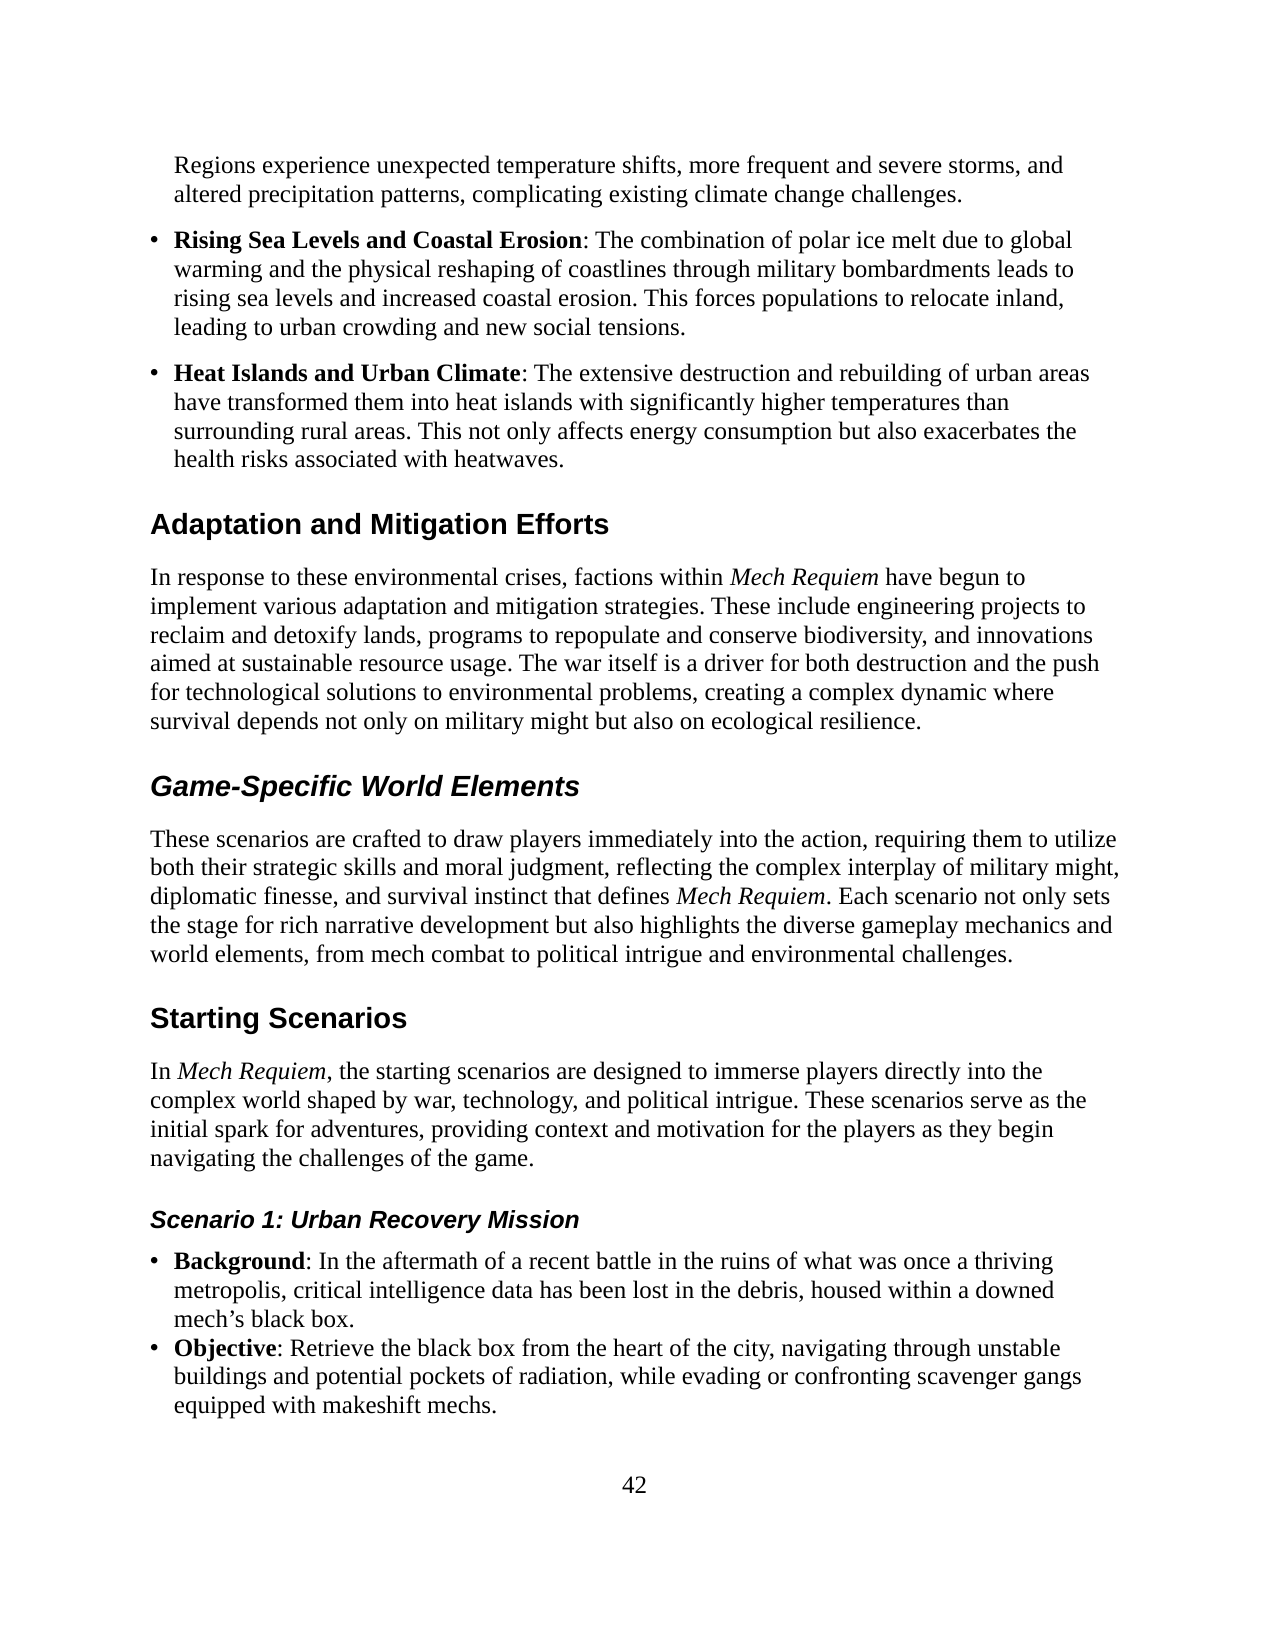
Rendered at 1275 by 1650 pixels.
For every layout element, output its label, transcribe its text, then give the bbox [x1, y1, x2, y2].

list Background: In the aftermath of a recent battle in the ruins of what was once a thriving metropolis, critical intelligence data has been lost in the debris, housed within a downed mech’s black box. [150, 1246, 1125, 1333]
list Heat Islands and Urban Climate: The extensive destruction and rebuilding of urban areas have transformed them into heat islands with significantly higher temperatures than surrounding rural areas. This not only affects energy consumption but also exacerbates the health risks associated with heatwaves. [150, 358, 1125, 473]
list Rising Sea Levels and Coastal Erosion: The combination of polar ice melt due to global warming and the physical reshaping of coastlines through military bombardments leads to rising sea levels and increased coastal erosion. This forces populations to relocate inland, leading to urban crowding and new social tensions. [150, 225, 1125, 340]
text In response to these environmental crises, factions within Mech Requiem have begun to implement various adaptation and mitigation strategies. These include engineering projects to reclaim and detoxify lands, programs to repopulate and conserve biodiversity, and innovations aimed at sustainable resource usage. The war itself is a driver for both destruction and the push for technological solutions to environmental problems, creating a complex dynamic where survival depends not only on military might but also on ecological resilience. [150, 562, 1125, 735]
subtitle Starting Scenarios [150, 1001, 1125, 1035]
text These scenarios are crafted to draw players immediately into the action, requiring them to utilize both their strategic skills and moral judgment, reflecting the complex interplay of military might, diplomatic finesse, and survival instinct that defines Mech Requiem. Each scenario not only sets the stage for rich narrative development but also highlights the diverse gameplay mechanics and world elements, from mech combat to political intrigue and environmental challenges. [150, 824, 1125, 967]
text In Mech Requiem, the starting scenarios are designed to immerse players directly into the complex world shaped by war, technology, and political intrigue. These scenarios serve as the initial spark for adventures, providing context and motivation for the players as they begin navigating the challenges of the game. [150, 1056, 1125, 1171]
subtitle Game-Specific World Elements [150, 769, 1125, 802]
list Objective: Retrieve the black box from the heart of the city, navigating through unstable buildings and potential pockets of radiation, while evading or confronting scavenger gangs equipped with makeshift mechs. [150, 1333, 1125, 1419]
list Regions experience unexpected temperature shifts, more frequent and severe storms, and altered precipitation patterns, complicating existing climate change challenges. [150, 150, 1125, 207]
subtitle Scenario 1: Urban Recovery Mission [150, 1205, 1125, 1234]
subtitle Adaptation and Mitigation Efforts [150, 507, 1125, 541]
